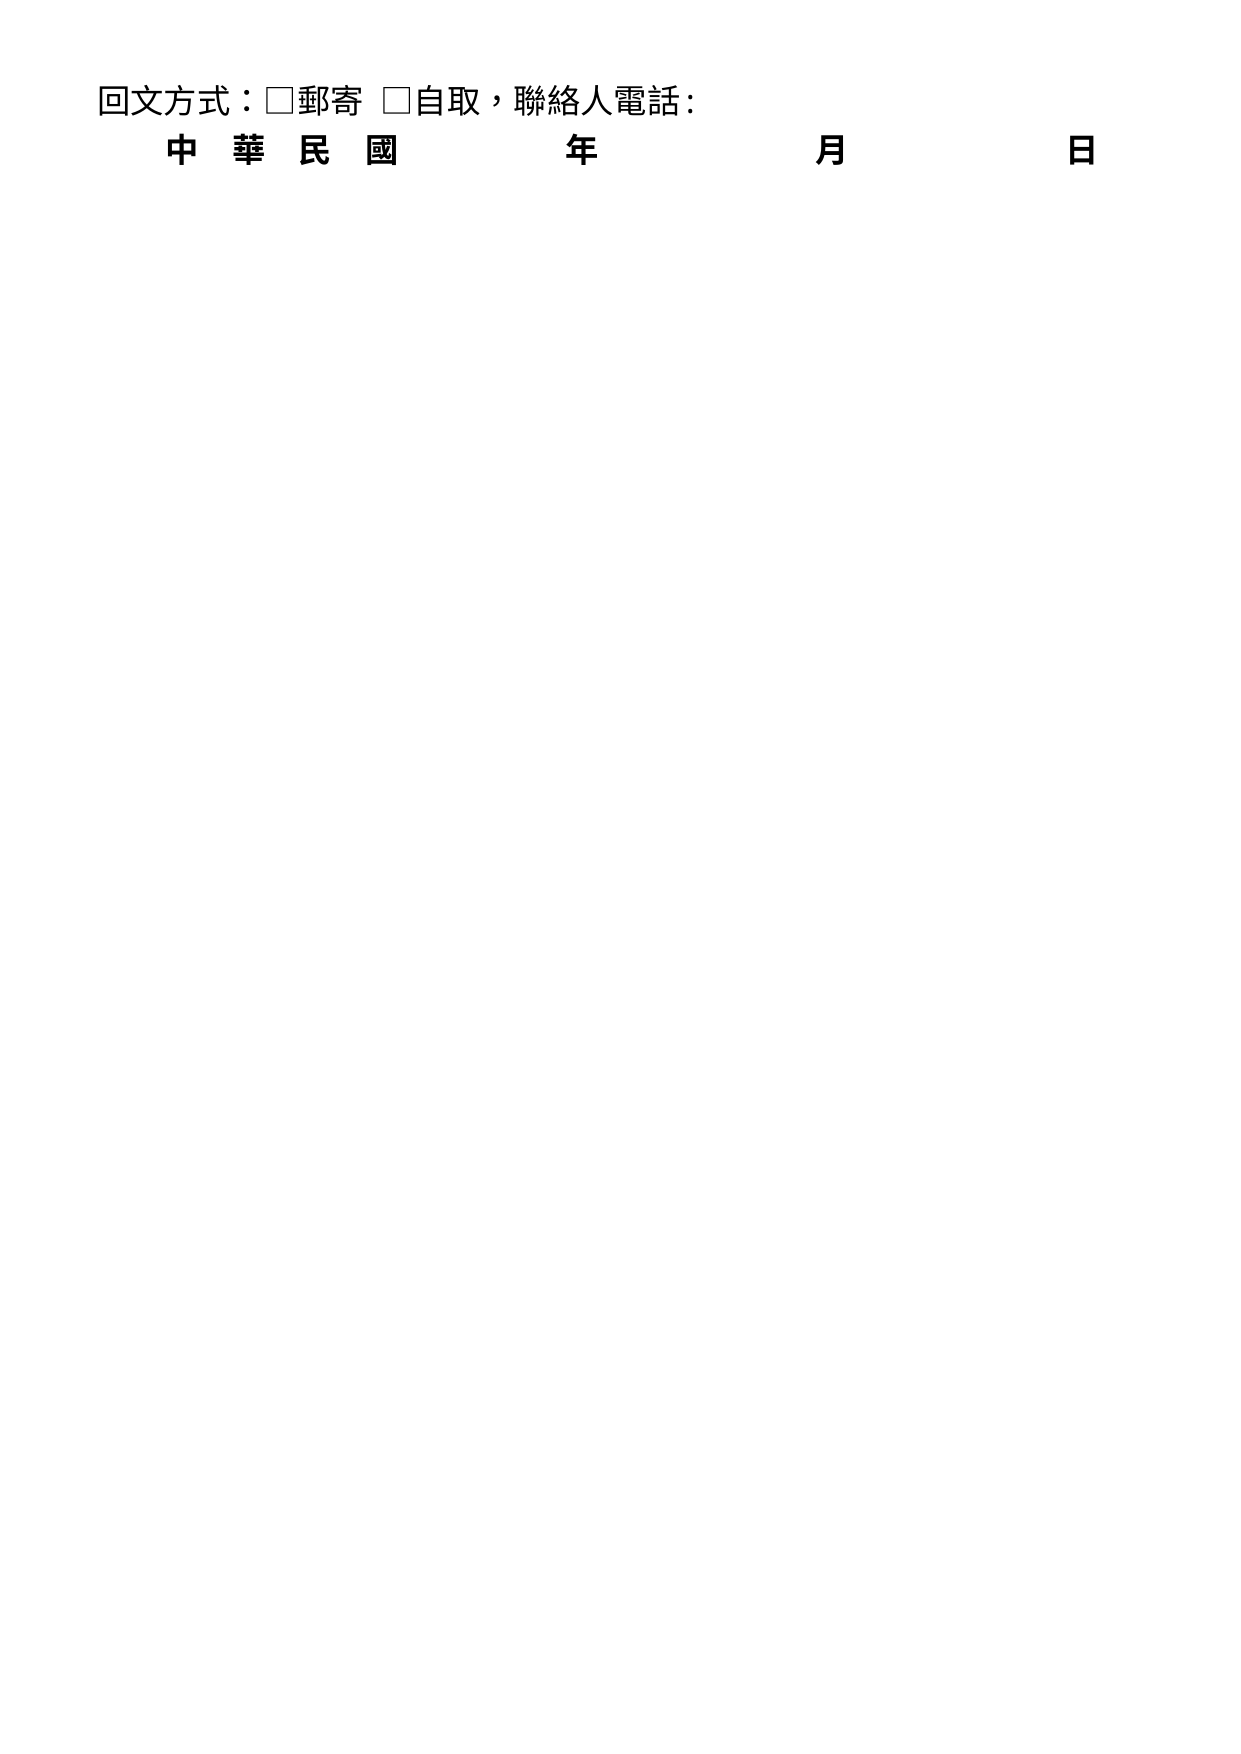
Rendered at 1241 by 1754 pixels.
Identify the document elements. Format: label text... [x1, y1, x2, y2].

text 回文方式：□郵寄 □自取，聯絡人電話: [97, 75, 1167, 123]
text 中 華 民 國 年 月 日 [97, 123, 1167, 172]
